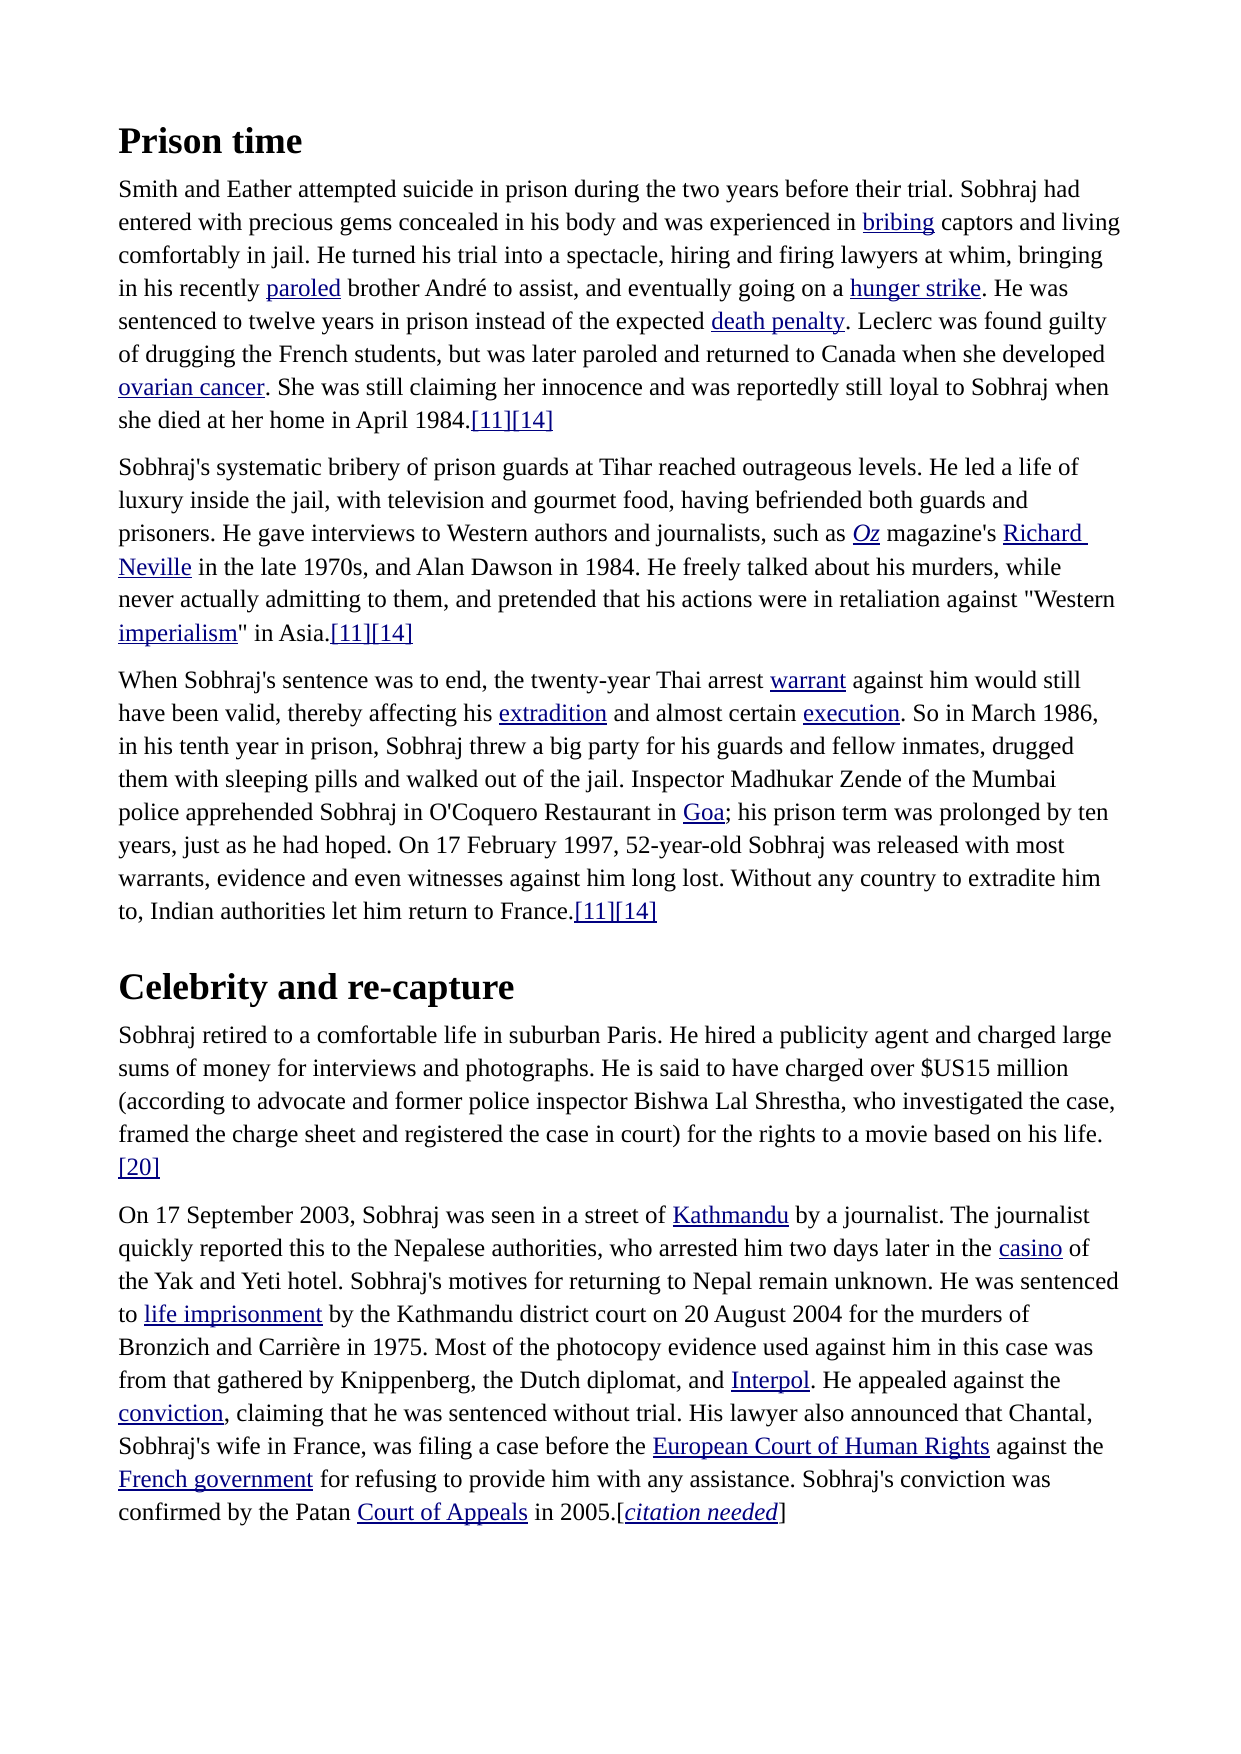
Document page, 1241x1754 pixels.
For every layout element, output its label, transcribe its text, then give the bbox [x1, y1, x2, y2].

subtitle Celebrity and re-capture [118, 965, 1122, 1008]
subtitle Prison time [118, 118, 1122, 161]
text Smith and Eather attempted suicide in prison during the two years before their trial. Sobhraj had entered with precious gems concealed in his body and was experienced in bribing captors and living comfortably in jail. He turned his trial into a spectacle, hiring and firing lawyers at whim, bringing in his recently paroled brother André to assist, and eventually going on a hunger strike. He was sentenced to twelve years in prison instead of the expected death penalty. Leclerc was found guilty of drugging the French students, but was later paroled and returned to Canada when she developed ovarian cancer. She was still claiming her innocence and was reportedly still loyal to Sobhraj when she died at her home in April 1984.[11][14] [118, 174, 1122, 434]
text Sobhraj's systematic bribery of prison guards at Tihar reached outrageous levels. He led a life of luxury inside the jail, with television and gourmet food, having befriended both guards and prisoners. He gave interviews to Western authors and journalists, such as Oz magazine's Richard Neville in the late 1970s, and Alan Dawson in 1984. He freely talked about his murders, while never actually admitting to them, and pretended that his actions were in retaliation against "Western imperialism" in Asia.[11][14] [118, 452, 1122, 646]
text When Sobhraj's sentence was to end, the twenty-year Thai arrest warrant against him would still have been valid, thereby affecting his extradition and almost certain execution. So in March 1986, in his tenth year in prison, Sobhraj threw a big party for his guards and fellow inmates, drugged them with sleeping pills and walked out of the jail. Inspector Madhukar Zende of the Mumbai police apprehended Sobhraj in O'Coquero Restaurant in Goa; his prison term was prolonged by ten years, just as he had hoped. On 17 February 1997, 52-year-old Sobhraj was released with most warrants, evidence and even witnesses against him long lost. Without any country to extradite him to, Indian authorities let him return to France.[11][14] [118, 665, 1122, 925]
text Sobhraj retired to a comfortable life in suburban Paris. He hired a publicity agent and charged large sums of money for interviews and photographs. He is said to have charged over $US15 million (according to advocate and former police inspector Bishwa Lal Shrestha, who investigated the case, framed the charge sheet and registered the case in court) for the rights to a movie based on his life.[20] [118, 1020, 1122, 1181]
text On 17 September 2003, Sobhraj was seen in a street of Kathmandu by a journalist. The journalist quickly reported this to the Nepalese authorities, who arrested him two days later in the casino of the Yak and Yeti hotel. Sobhraj's motives for returning to Nepal remain unknown. He was sentenced to life imprisonment by the Kathmandu district court on 20 August 2004 for the murders of Bronzich and Carrière in 1975. Most of the photocopy evidence used against him in this case was from that gathered by Knippenberg, the Dutch diplomat, and Interpol. He appealed against the conviction, claiming that he was sentenced without trial. His lawyer also announced that Chantal, Sobhraj's wife in France, was filing a case before the European Court of Human Rights against the French government for refusing to provide him with any assistance. Sobhraj's conviction was confirmed by the Patan Court of Appeals in 2005.[citation needed] [118, 1200, 1122, 1526]
